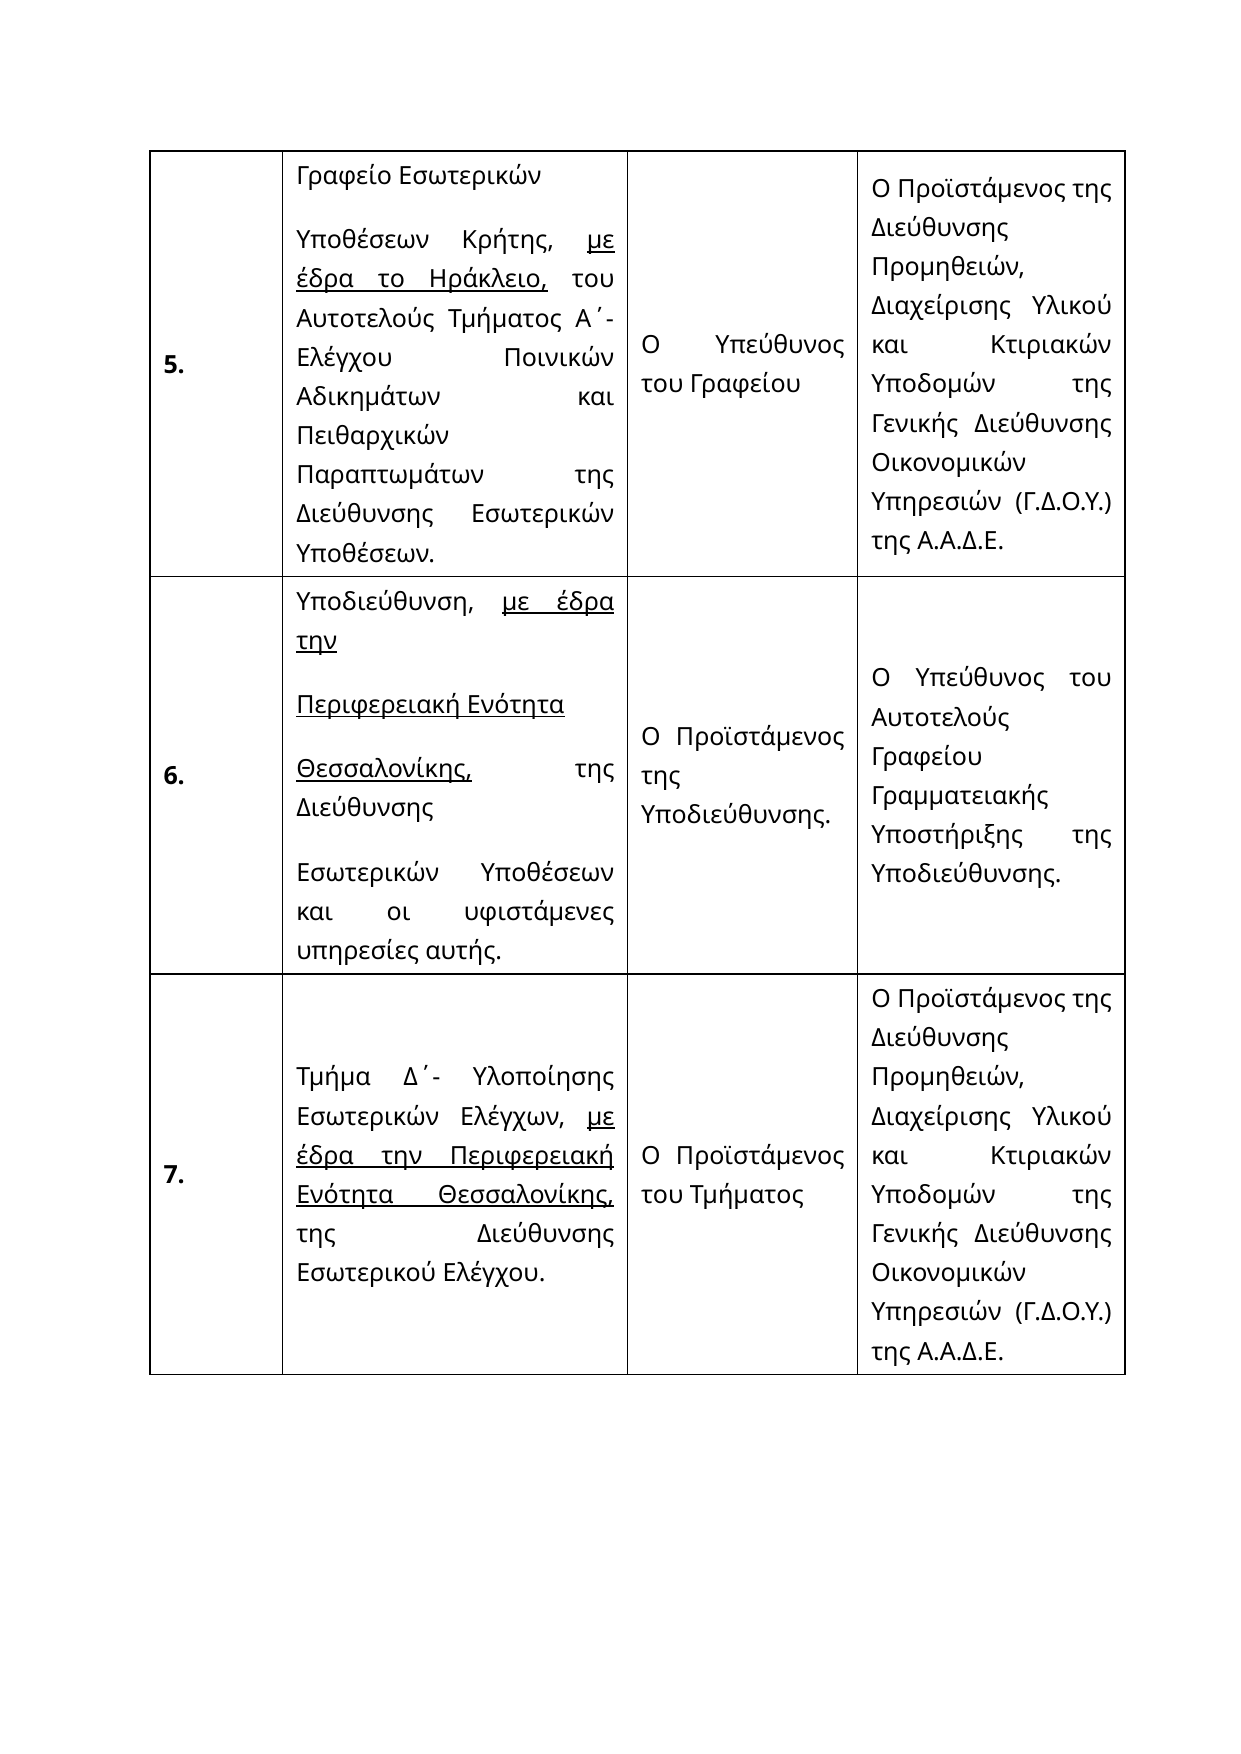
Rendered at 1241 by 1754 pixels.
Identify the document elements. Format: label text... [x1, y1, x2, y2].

table_cell Ο Υπεύθυνος του Γραφείου [628, 152, 857, 576]
table_cell Γραφείο Εσωτερικών Υποθέσεων Κρήτης, με έδρα το Ηράκλειο, του Αυτοτελούς Τμήματος Α΄- Ελέγχου Ποινικών Αδικημάτων και Πειθαρχικών Παραπτωμάτων της Διεύθυνσης Εσωτερικών Υποθέσεων. [283, 152, 627, 576]
table_cell Ο Προϊστάμενος της Διεύθυνσης Προμηθειών, Διαχείρισης Υλικού και Κτιριακών Υποδομών της Γενικής Διεύθυνσης Οικονομικών Υπηρεσιών (Γ.Δ.Ο.Υ.) της Α.Α.Δ.Ε. [858, 975, 1124, 1373]
table_cell Ο Προϊστάμενος της Διεύθυνσης Προμηθειών, Διαχείρισης Υλικού και Κτιριακών Υποδομών της Γενικής Διεύθυνσης Οικονομικών Υπηρεσιών (Γ.Δ.Ο.Υ.) της Α.Α.Δ.Ε. [858, 152, 1124, 576]
table_cell Ο Προϊστάμενος της Υποδιεύθυνσης. [628, 577, 857, 973]
table_cell 7. [151, 975, 282, 1373]
table_cell Ο Προϊστάμενος του Τμήματος [628, 975, 857, 1373]
table_cell 5. [151, 152, 282, 576]
table_cell Τμήμα Δ΄- Υλοποίησης Εσωτερικών Ελέγχων, με έδρα την Περιφερειακή Ενότητα Θεσσαλονίκης, της Διεύθυνσης Εσωτερικού Ελέγχου. [283, 975, 627, 1373]
table_cell 6. [151, 577, 282, 973]
table_cell Υποδιεύθυνση, με έδρα την Περιφερειακή Ενότητα Θεσσαλονίκης, της Διεύθυνσης Εσωτερικών Υποθέσεων και οι υφιστάμενες υπηρεσίες αυτής. [283, 577, 627, 973]
table_cell Ο Υπεύθυνος του Αυτοτελούς Γραφείου Γραμματειακής Υποστήριξης της Υποδιεύθυνσης. [858, 577, 1124, 973]
